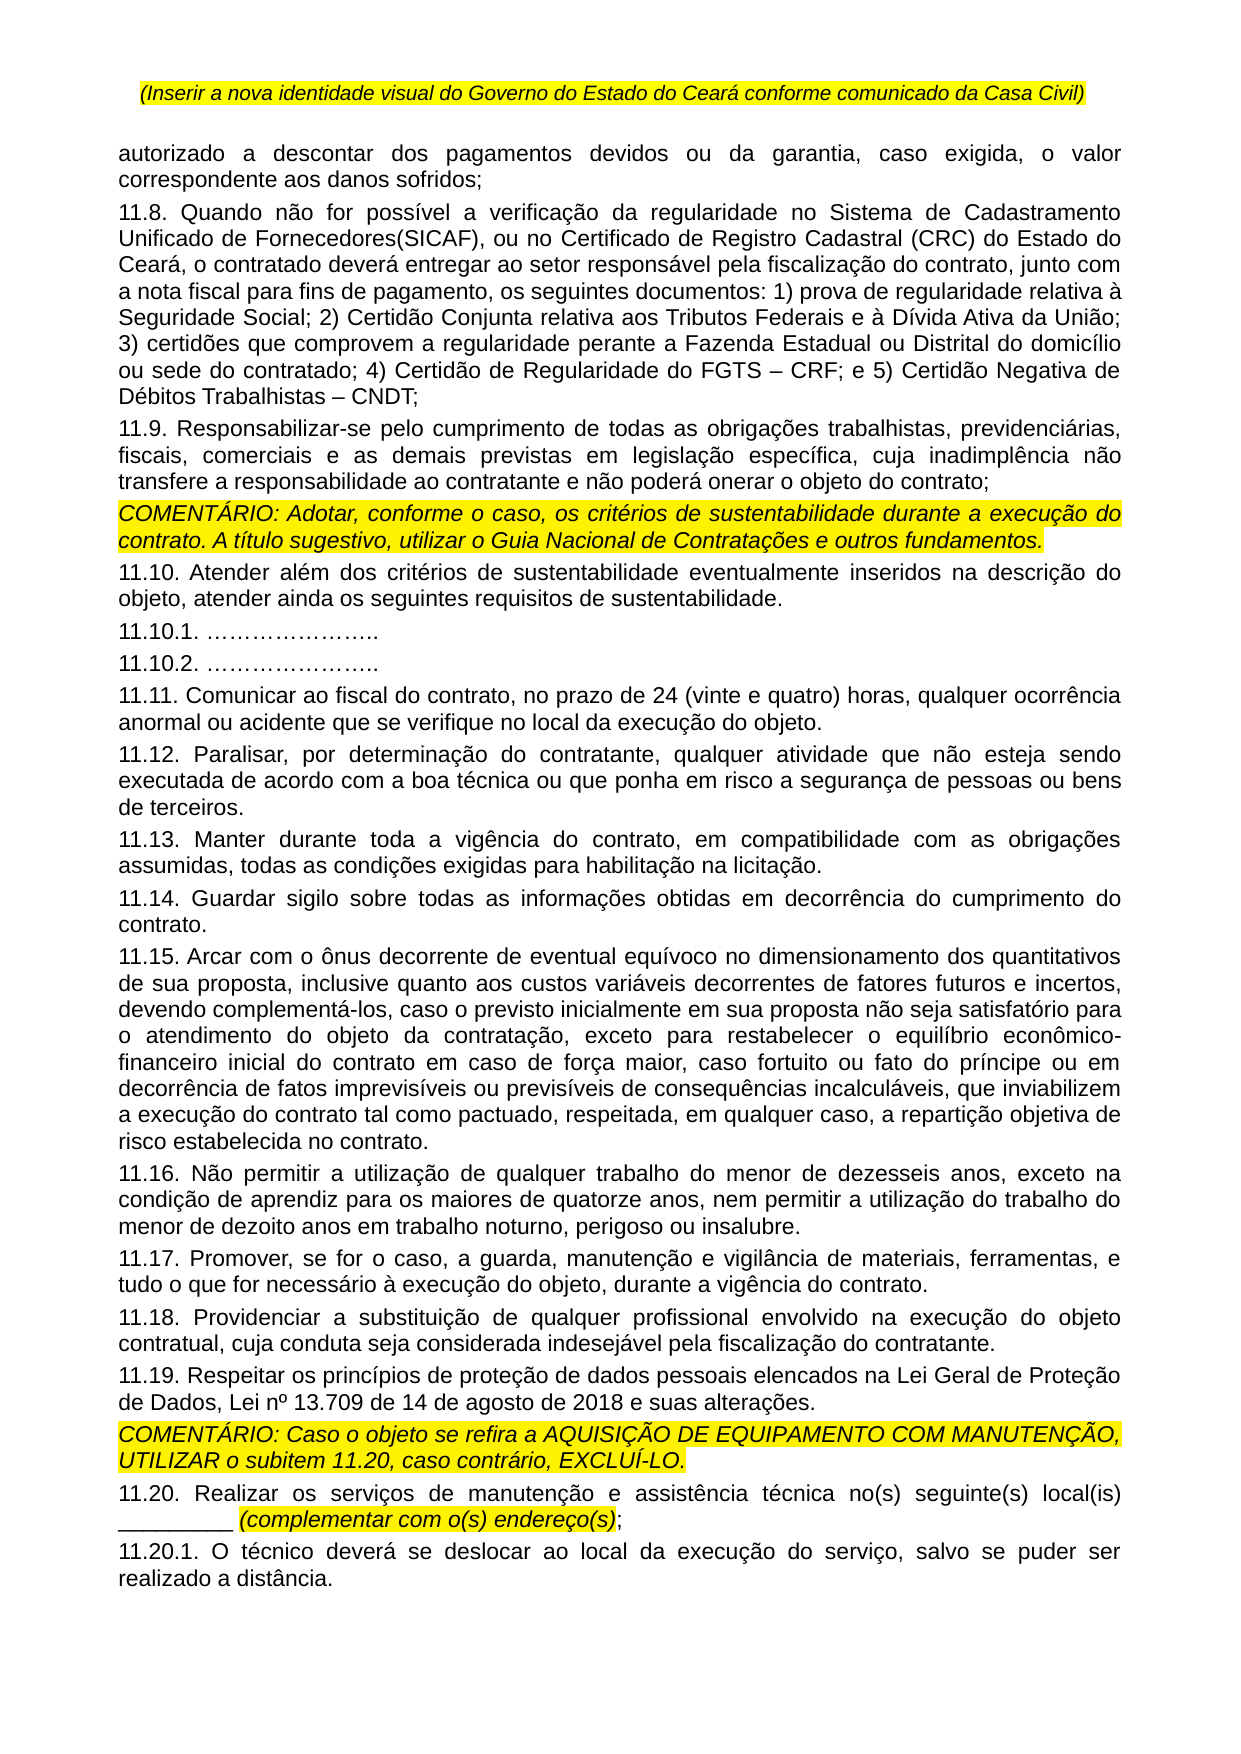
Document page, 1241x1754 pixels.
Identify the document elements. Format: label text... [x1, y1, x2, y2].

text 11.10. Atender além dos critérios de sustentabilidade eventualmente inseridos na descrição do objeto, atender ainda os seguintes requisitos de sustentabilidade. [118, 559, 1122, 612]
text 11.13. Manter durante toda a vigência do contrato, em compatibilidade com as obrigações assumidas, todas as condições exigidas para habilitação na licitação. [118, 826, 1122, 878]
text 11.9. Responsabilizar-se pelo cumprimento de todas as obrigações trabalhistas, previdenciárias, fiscais, comerciais e as demais previstas em legislação específica, cuja inadimplência não transfere a responsabilidade ao contratante e não poderá onerar o objeto do contrato; [118, 415, 1122, 494]
text 11.19. Respeitar os princípios de proteção de dados pessoais elencados na Lei Geral de Proteção de Dados, Lei nº 13.709 de 14 de agosto de 2018 e suas alterações. [118, 1362, 1122, 1415]
text COMENTÁRIO: Adotar, conforme o caso, os critérios de sustentabilidade durante a execução do contrato. A título sugestivo, utilizar o Guia Nacional de Contratações e outros fundamentos. [118, 500, 1122, 553]
text 11.15. Arcar com o ônus decorrente de eventual equívoco no dimensionamento dos quantitativos de sua proposta, inclusive quanto aos custos variáveis decorrentes de fatores futuros e incertos, devendo complementá-los, caso o previsto inicialmente em sua proposta não seja satisfatório para o atendimento do objeto da contratação, exceto para restabelecer o equilíbrio econômico-financeiro inicial do contrato em caso de força maior, caso fortuito ou fato do príncipe ou em decorrência de fatos imprevisíveis ou previsíveis de consequências incalculáveis, que inviabilizem a execução do contrato tal como pactuado, respeitada, em qualquer caso, a repartição objetiva de risco estabelecida no contrato. [118, 943, 1122, 1154]
text 11.10.1. ………………….. [118, 618, 1122, 644]
text 11.20.1. O técnico deverá se deslocar ao local da execução do serviço, salvo se puder ser realizado a distância. [118, 1538, 1122, 1591]
text 11.10.2. ………………….. [118, 650, 1122, 676]
text COMENTÁRIO: Caso o objeto se refira a AQUISIÇÃO DE EQUIPAMENTO COM MANUTENÇÃO, UTILIZAR o subitem 11.20, caso contrário, EXCLUÍ-LO. [118, 1421, 1122, 1473]
text 11.20. Realizar os serviços de manutenção e assistência técnica no(s) seguinte(s) local(is) _________ (complementar com o(s) endereço(s); [118, 1479, 1122, 1532]
text 11.11. Comunicar ao fiscal do contrato, no prazo de 24 (vinte e quatro) horas, qualquer ocorrência anormal ou acidente que se verifique no local da execução do objeto. [118, 682, 1122, 735]
text 11.14. Guardar sigilo sobre todas as informações obtidas em decorrência do cumprimento do contrato. [118, 884, 1122, 937]
text autorizado a descontar dos pagamentos devidos ou da garantia, caso exigida, o valor correspondente aos danos sofridos; [118, 140, 1122, 193]
text 11.8. Quando não for possível a verificação da regularidade no Sistema de Cadastramento Unificado de Fornecedores(SICAF), ou no Certificado de Registro Cadastral (CRC) do Estado do Ceará, o contratado deverá entregar ao setor responsável pela fiscalização do contrato, junto com a nota fiscal para fins de pagamento, os seguintes documentos: 1) prova de regularidade relativa à Seguridade Social; 2) Certidão Conjunta relativa aos Tributos Federais e à Dívida Ativa da União; 3) certidões que comprovem a regularidade perante a Fazenda Estadual ou Distrital do domicílio ou sede do contratado; 4) Certidão de Regularidade do FGTS – CRF; e 5) Certidão Negativa de Débitos Trabalhistas – CNDT; [118, 198, 1122, 409]
text 11.18. Providenciar a substituição de qualquer profissional envolvido na execução do objeto contratual, cuja conduta seja considerada indesejável pela fiscalização do contratante. [118, 1303, 1122, 1356]
text 11.16. Não permitir a utilização de qualquer trabalho do menor de dezesseis anos, exceto na condição de aprendiz para os maiores de quatorze anos, nem permitir a utilização do trabalho do menor de dezoito anos em trabalho noturno, perigoso ou insalubre. [118, 1160, 1122, 1239]
text 11.12. Paralisar, por determinação do contratante, qualquer atividade que não esteja sendo executada de acordo com a boa técnica ou que ponha em risco a segurança de pessoas ou bens de terceiros. [118, 741, 1122, 820]
text 11.17. Promover, se for o caso, a guarda, manutenção e vigilância de materiais, ferramentas, e tudo o que for necessário à execução do objeto, durante a vigência do contrato. [118, 1245, 1122, 1298]
